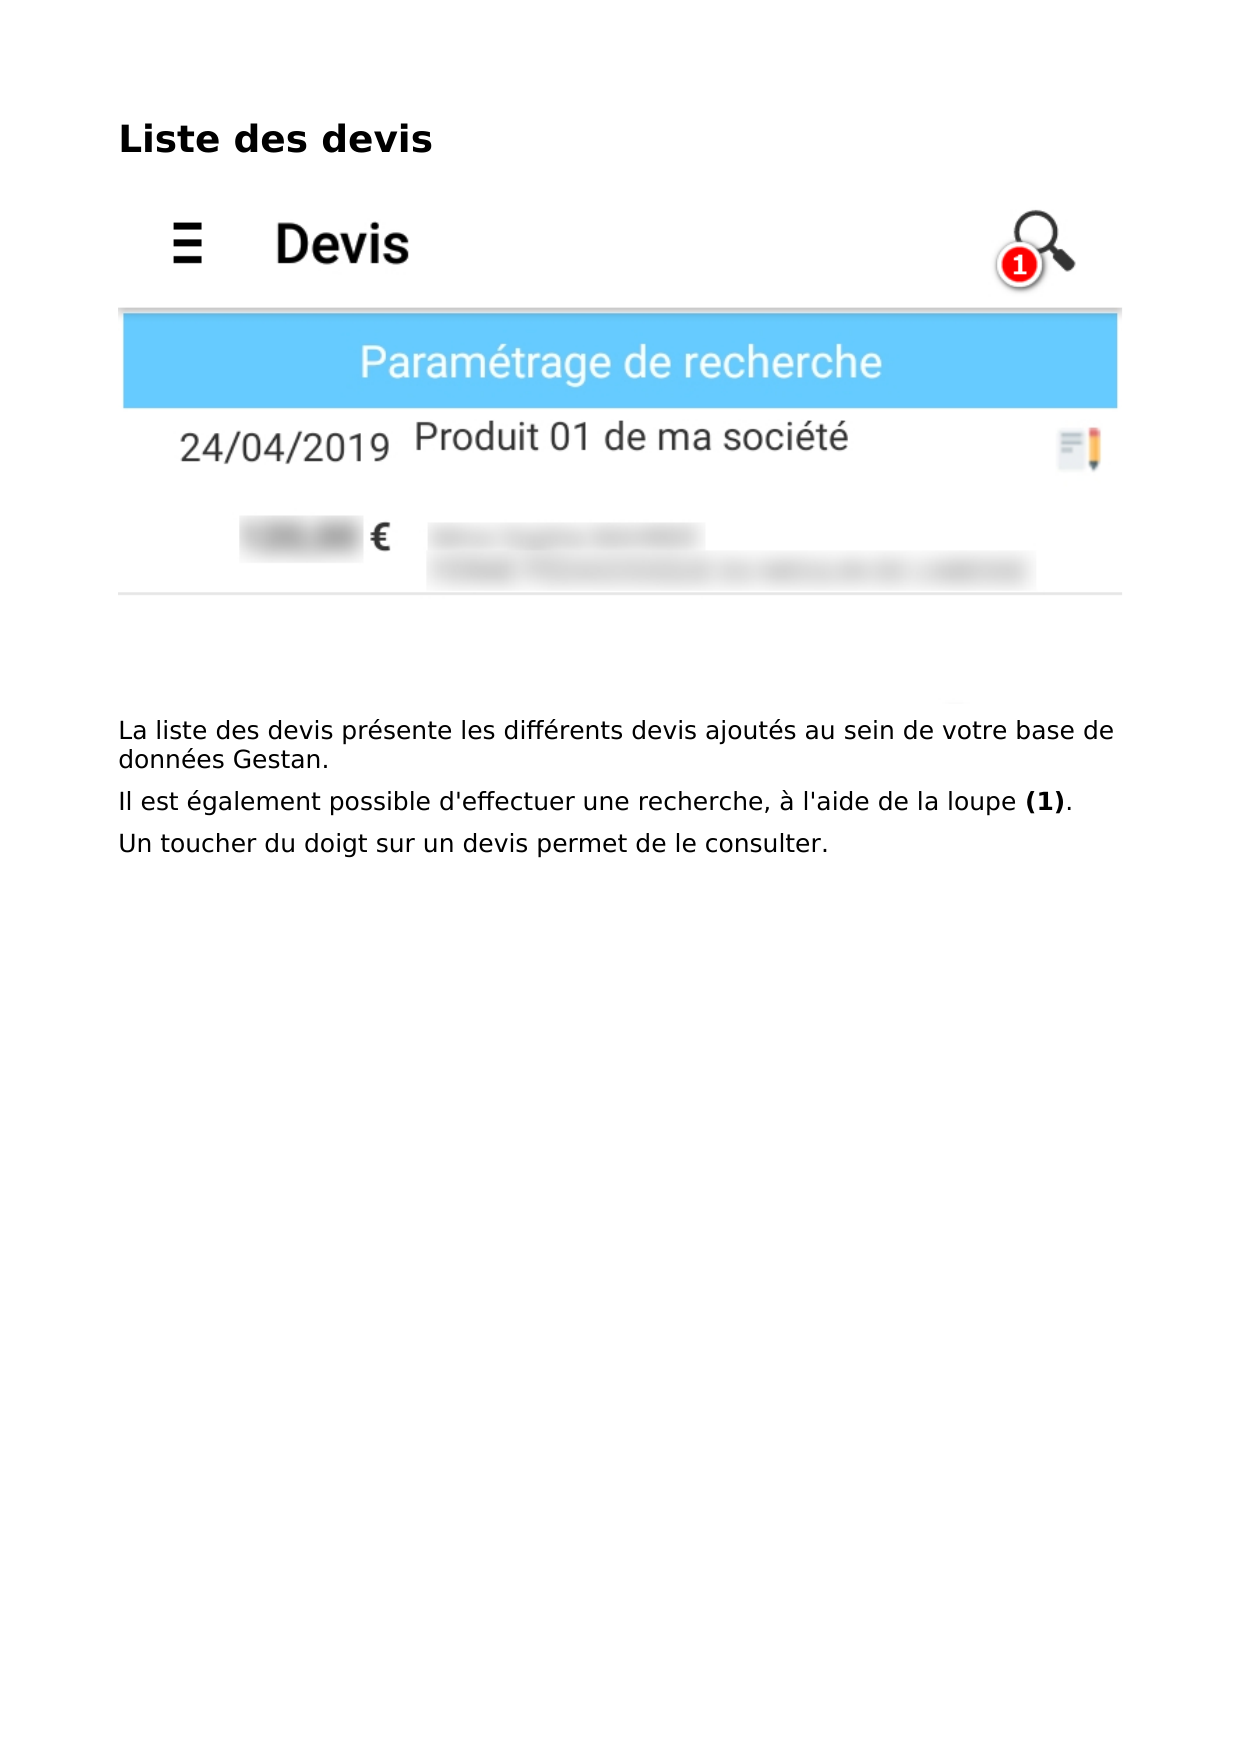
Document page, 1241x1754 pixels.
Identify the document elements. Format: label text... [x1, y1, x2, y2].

picture [118, 174, 1123, 704]
text Un toucher du doigt sur un devis permet de le consulter. [118, 829, 1122, 858]
text La liste des devis présente les différents devis ajoutés au sein de votre base de données Gestan. [118, 717, 1122, 775]
text Il est également possible d'effectuer une recherche, à l'aide de la loupe (1). [118, 787, 1122, 817]
subtitle Liste des devis [118, 118, 1122, 162]
